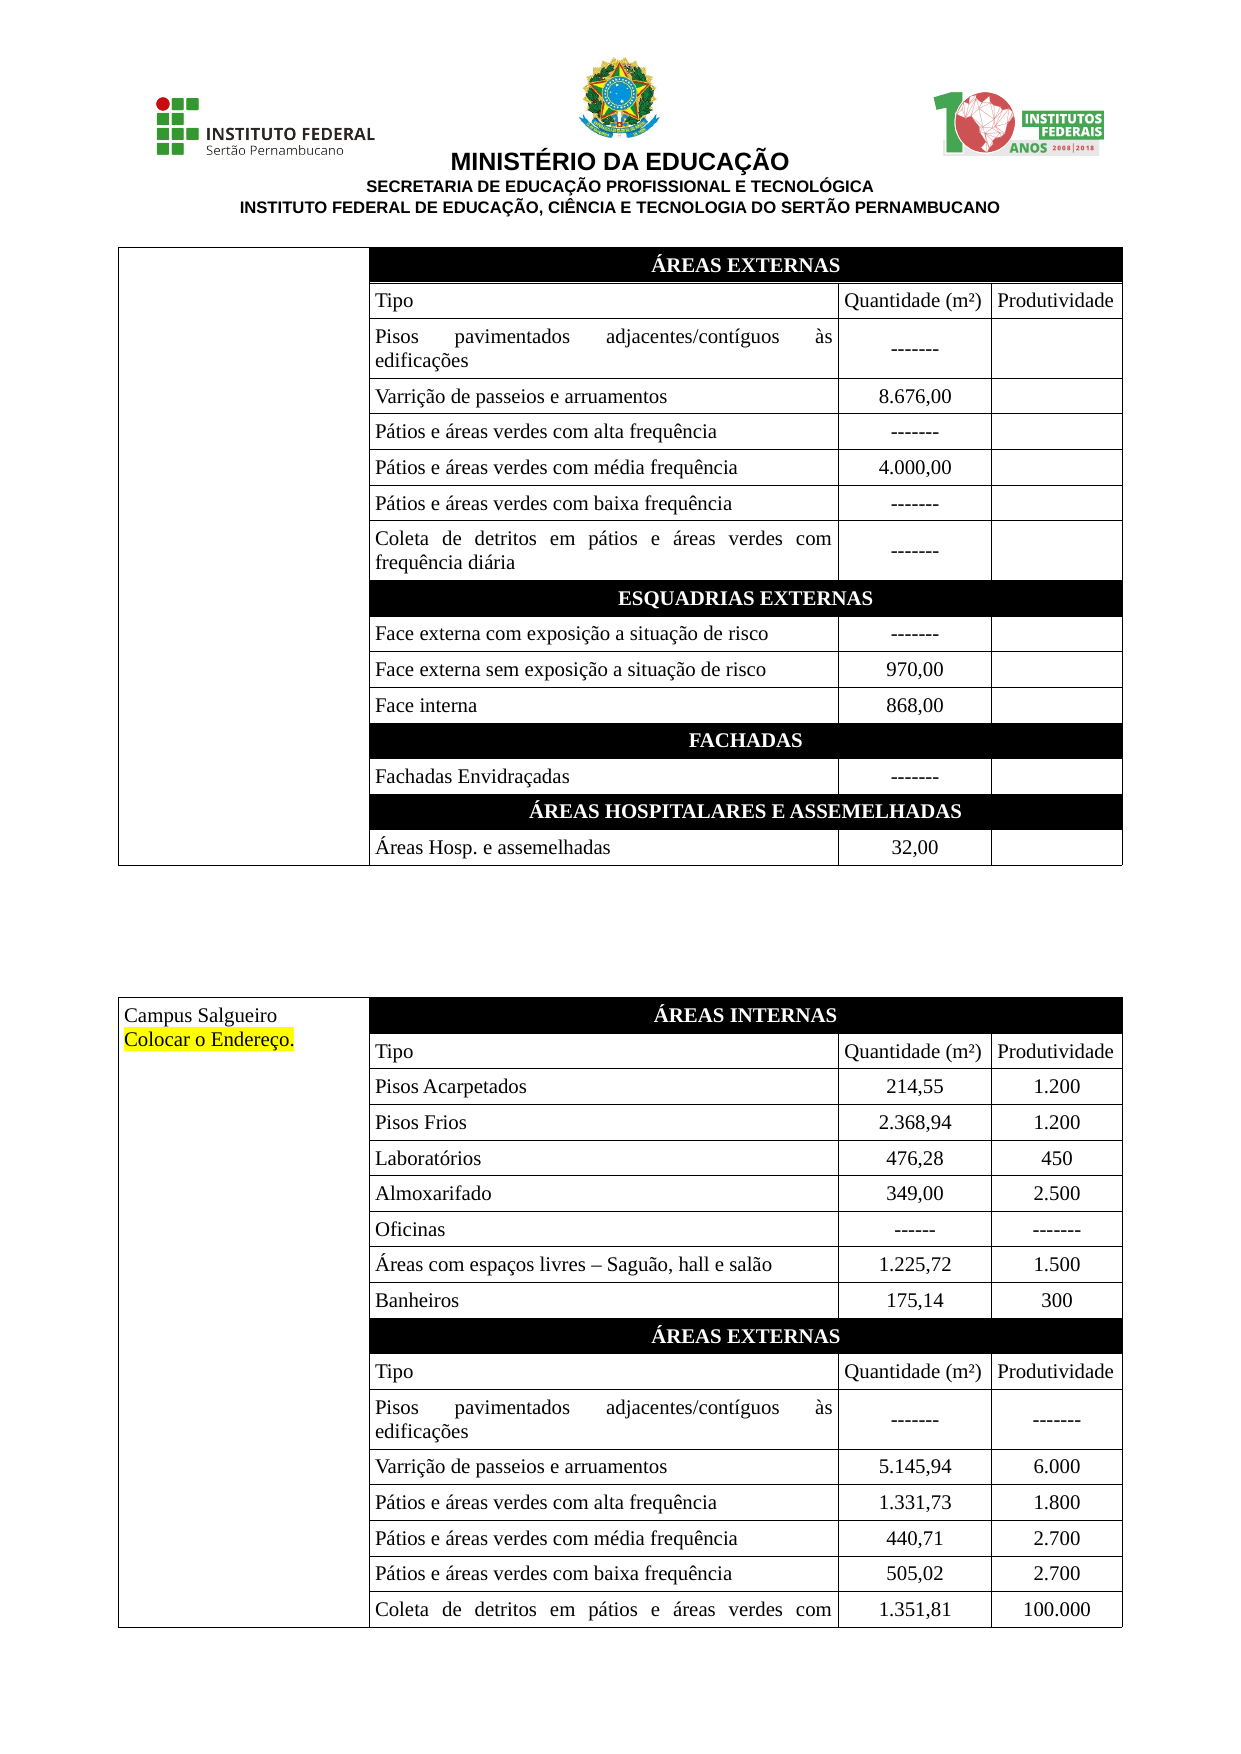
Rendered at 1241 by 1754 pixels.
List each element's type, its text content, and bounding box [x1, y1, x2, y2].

table_cell [992, 319, 1122, 378]
table_cell ÁREAS EXTERNAS [370, 1319, 1122, 1353]
table_cell [992, 617, 1122, 651]
table_cell FACHADAS [370, 724, 1122, 758]
table_cell [992, 486, 1122, 520]
table_cell 6.000 [992, 1450, 1122, 1484]
table_cell Produtividade [992, 1034, 1122, 1068]
table_cell ESQUADRIAS EXTERNAS [370, 581, 1122, 616]
table_cell ------- [992, 1390, 1122, 1449]
table_header [119, 248, 369, 865]
table_cell [992, 521, 1122, 580]
table_cell 300 [992, 1283, 1122, 1318]
table_cell Almoxarifado [370, 1176, 838, 1211]
table_cell 476,28 [839, 1141, 991, 1175]
table_cell ------- [839, 521, 991, 580]
table_cell Tipo [370, 1034, 838, 1068]
table_cell ÁREAS EXTERNAS [370, 248, 1122, 282]
table_cell Varrição de passeios e arruamentos [370, 379, 838, 413]
table_cell ------- [839, 1390, 991, 1449]
table_cell Laboratórios [370, 1141, 838, 1175]
table_cell Pátios e áreas verdes com alta frequência [370, 414, 838, 449]
table_cell Quantidade (m²) [839, 1034, 991, 1068]
table_cell 349,00 [839, 1176, 991, 1211]
table_cell Coleta de detritos em pátios e áreas verdes com frequência diária [370, 521, 838, 580]
table_cell 1.200 [992, 1105, 1122, 1139]
table_cell Oficinas [370, 1212, 838, 1246]
table_cell Face externa sem exposição a situação de risco [370, 652, 838, 687]
table_cell ------- [839, 414, 991, 449]
table_cell 1.500 [992, 1247, 1122, 1282]
table_cell [992, 759, 1122, 794]
table_cell Pátios e áreas verdes com baixa frequência [370, 486, 838, 520]
table_cell Quantidade (m²) [839, 1354, 991, 1389]
table_cell 4.000,00 [839, 450, 991, 484]
picture [156, 97, 375, 155]
table_cell 1.800 [992, 1485, 1122, 1520]
table_cell Coleta de detritos em pátios e áreas verdes com [370, 1592, 838, 1627]
table_header ÁREAS INTERNAS [370, 998, 1122, 1033]
table_cell ------- [839, 759, 991, 794]
table_cell 1.331,73 [839, 1485, 991, 1520]
table_cell 1.351,81 [839, 1592, 991, 1627]
table_cell Tipo [370, 1354, 838, 1389]
picture [578, 57, 660, 138]
table_cell 2.368,94 [839, 1105, 991, 1139]
table_cell Fachadas Envidraçadas [370, 759, 838, 794]
table_cell 175,14 [839, 1283, 991, 1318]
table_cell 5.145,94 [839, 1450, 991, 1484]
table_cell 100.000 [992, 1592, 1122, 1627]
table_cell Pátios e áreas verdes com baixa frequência [370, 1557, 838, 1591]
table_cell Áreas com espaços livres – Saguão, hall e salão [370, 1247, 838, 1282]
table_cell Pátios e áreas verdes com média frequência [370, 1521, 838, 1556]
table_cell [992, 830, 1122, 865]
table_cell [992, 652, 1122, 687]
table_cell ------- [839, 486, 991, 520]
table_cell 2.700 [992, 1521, 1122, 1556]
table_cell 2.700 [992, 1557, 1122, 1591]
table_cell 505,02 [839, 1557, 991, 1591]
table_cell ------- [839, 319, 991, 378]
table_cell Face externa com exposição a situação de risco [370, 617, 838, 651]
table_cell [992, 450, 1122, 484]
table_cell Tipo [370, 284, 838, 318]
table_cell [992, 414, 1122, 449]
table_cell 970,00 [839, 652, 991, 687]
table_cell Áreas Hosp. e assemelhadas [370, 830, 838, 865]
table_cell Banheiros [370, 1283, 838, 1318]
table_cell ------- [992, 1212, 1122, 1246]
table_cell Varrição de passeios e arruamentos [370, 1450, 838, 1484]
table_cell Produtividade [992, 1354, 1122, 1389]
table_cell Quantidade (m²) [839, 284, 991, 318]
table_cell 1.200 [992, 1069, 1122, 1104]
table_header Campus Salgueiro Colocar o Endereço. [119, 998, 369, 1627]
table_cell 868,00 [839, 688, 991, 722]
table_cell 32,00 [839, 830, 991, 865]
table_cell Pisos pavimentados adjacentes/contíguos às edificações [370, 1390, 838, 1449]
table_cell Face interna [370, 688, 838, 722]
table_cell 8.676,00 [839, 379, 991, 413]
table_cell [992, 688, 1122, 722]
table_cell Pátios e áreas verdes com alta frequência [370, 1485, 838, 1520]
table_cell Pisos Acarpetados [370, 1069, 838, 1104]
table_cell 450 [992, 1141, 1122, 1175]
table_cell ------- [839, 617, 991, 651]
table_cell Pisos Frios [370, 1105, 838, 1139]
table_cell 2.500 [992, 1176, 1122, 1211]
table_cell [992, 379, 1122, 413]
picture [933, 92, 1104, 156]
table_cell 214,55 [839, 1069, 991, 1104]
table_cell ÁREAS HOSPITALARES E ASSEMELHADAS [370, 795, 1122, 829]
table_cell 440,71 [839, 1521, 991, 1556]
table_cell ------ [839, 1212, 991, 1246]
table_cell 1.225,72 [839, 1247, 991, 1282]
table_cell Produtividade [992, 284, 1122, 318]
table_cell Pisos pavimentados adjacentes/contíguos às edificações [370, 319, 838, 378]
table_cell Pátios e áreas verdes com média frequência [370, 450, 838, 484]
